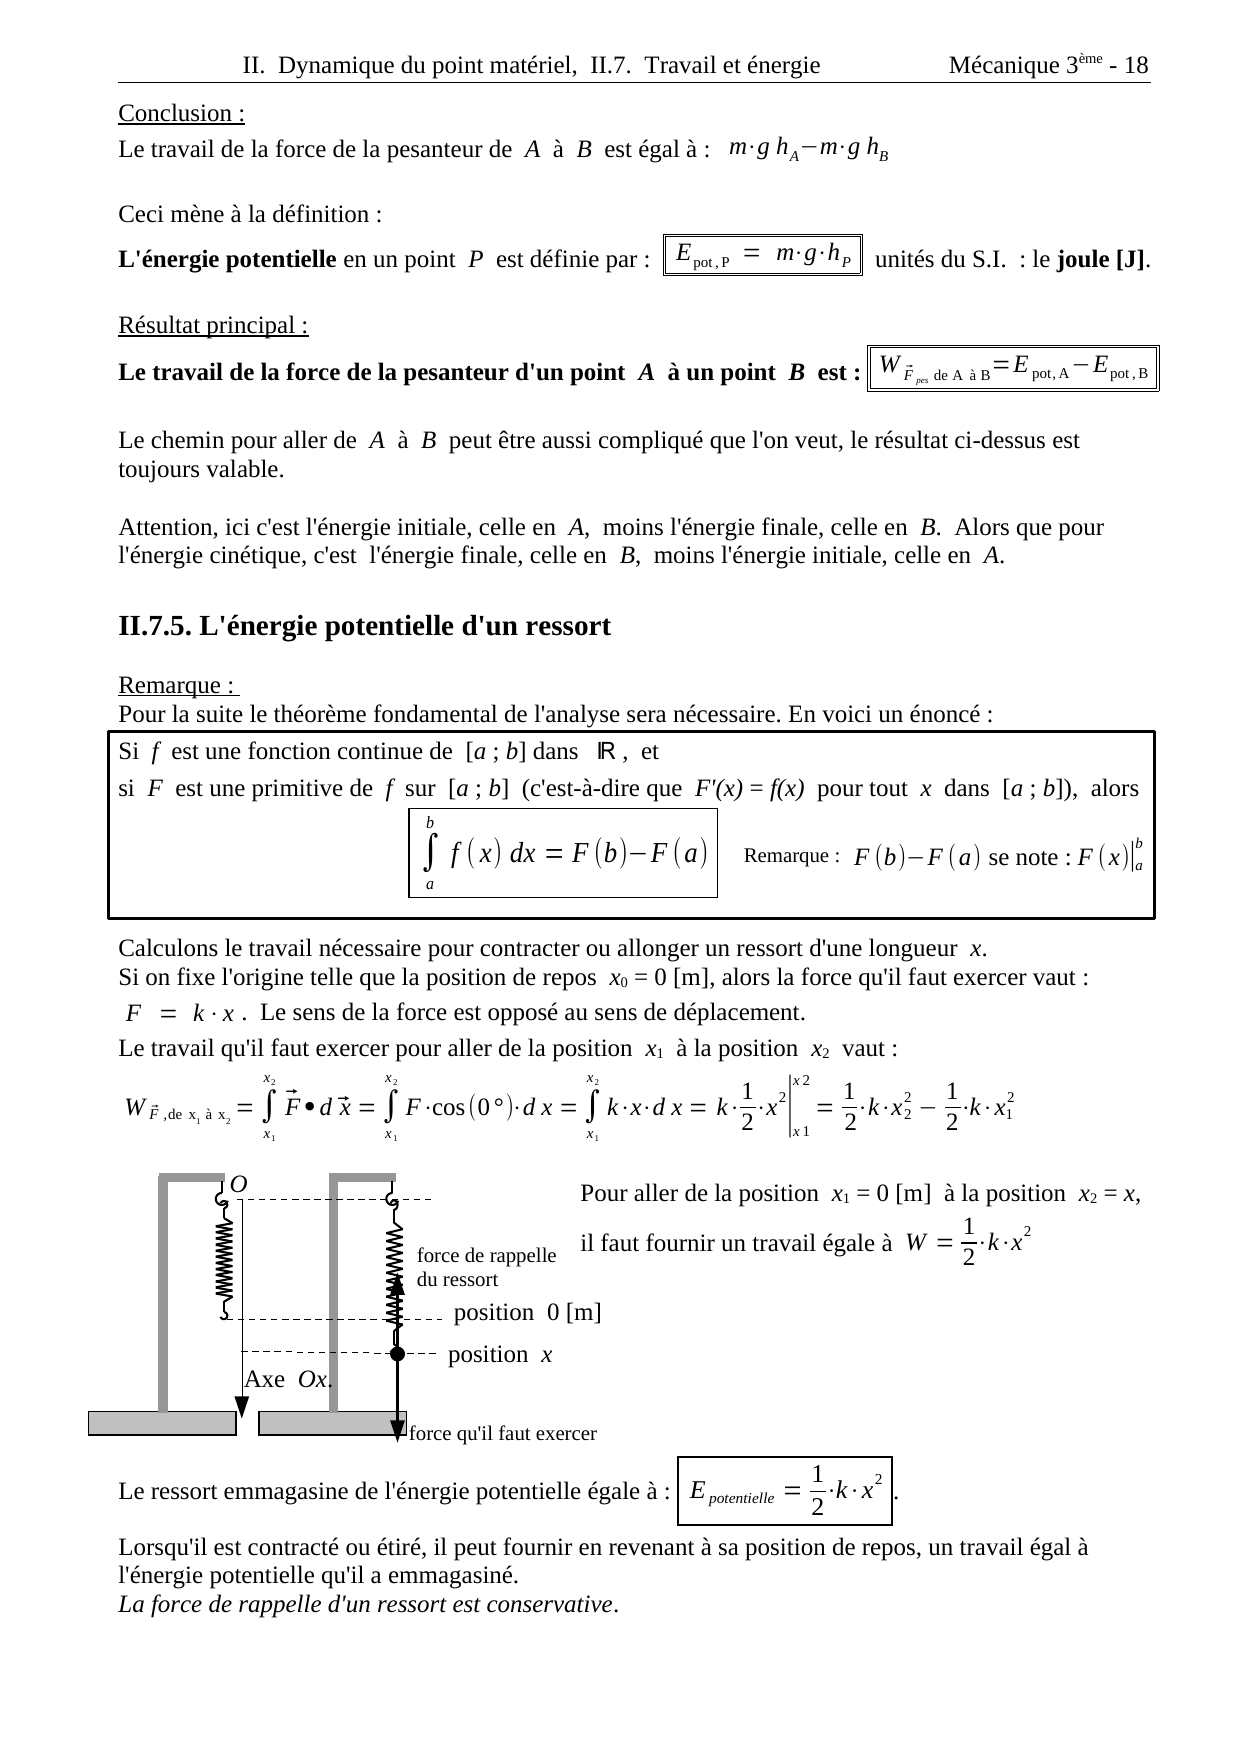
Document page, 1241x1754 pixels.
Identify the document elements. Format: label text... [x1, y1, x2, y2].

text Si on fixe l'origine telle que la position de repos x0 = 0 [m], alors la force qu'il faut exercer vaut : [118, 962, 1151, 991]
text Lorsqu'il est contracté ou étiré, il peut fournir en revenant à sa position de repos, un travail égal à l'énergie potentielle qu'il a emmagasiné. [118, 1532, 1151, 1589]
text si F est une primitive de f sur [a ; b] (c'est-à-dire que F'(x) = f(x) pour tout x dans [a ; b]), alors [118, 773, 1151, 802]
text Le chemin pour aller de A à B peut être aussi compliqué que l'on veut, le résultat ci-dessus est toujours valable. [118, 426, 1151, 483]
text Ceci mène à la définition : [118, 199, 1151, 228]
text Le travail de la force de la pesanteur de A à B est égal à : [118, 127, 1151, 170]
text . Le sens de la force est opposé au sens de déplacement. [118, 991, 1151, 1033]
text Résultat principal : [118, 310, 1151, 339]
text Conclusion : [118, 98, 1151, 127]
text Le ressort emmagasine de l'énergie potentielle égale à : . [118, 1450, 1151, 1532]
text L'énergie potentielle en un point P est définie par : unités du S.I. : le joule [J]. [118, 228, 1151, 282]
text Attention, ici c'est l'énergie initiale, celle en A, moins l'énergie finale, celle en B. Alors que pour l'énergie cinétique, c'est l'énergie finale, celle en B, moins l'énergie initiale, celle en A. [118, 512, 1151, 569]
text Le travail qu'il faut exercer pour aller de la position x1 à la position x2 vaut : [118, 1033, 1151, 1149]
subtitle II.7.5. L'énergie potentielle d'un ressort [118, 608, 1151, 641]
text Remarque : [118, 802, 1151, 904]
text La force de rappelle d'un ressort est conservative. [118, 1589, 1151, 1618]
text Pour aller de la position x1 = 0 [m] à la position x2 = x, il faut fournir un travail égale à [580, 1178, 1151, 1278]
text Pour la suite le théorème fondamental de l'analyse sera nécessaire. En voici un énoncé : [118, 699, 1151, 727]
text Si f est une fonction continue de [a ; b] dans , et [118, 733, 1151, 773]
text Calculons le travail nécessaire pour contracter ou allonger un ressort d'une longueur x. [118, 933, 1151, 962]
text Remarque : [118, 670, 1151, 699]
text Le travail de la force de la pesanteur d'un point A à un point B est : [118, 339, 1177, 397]
